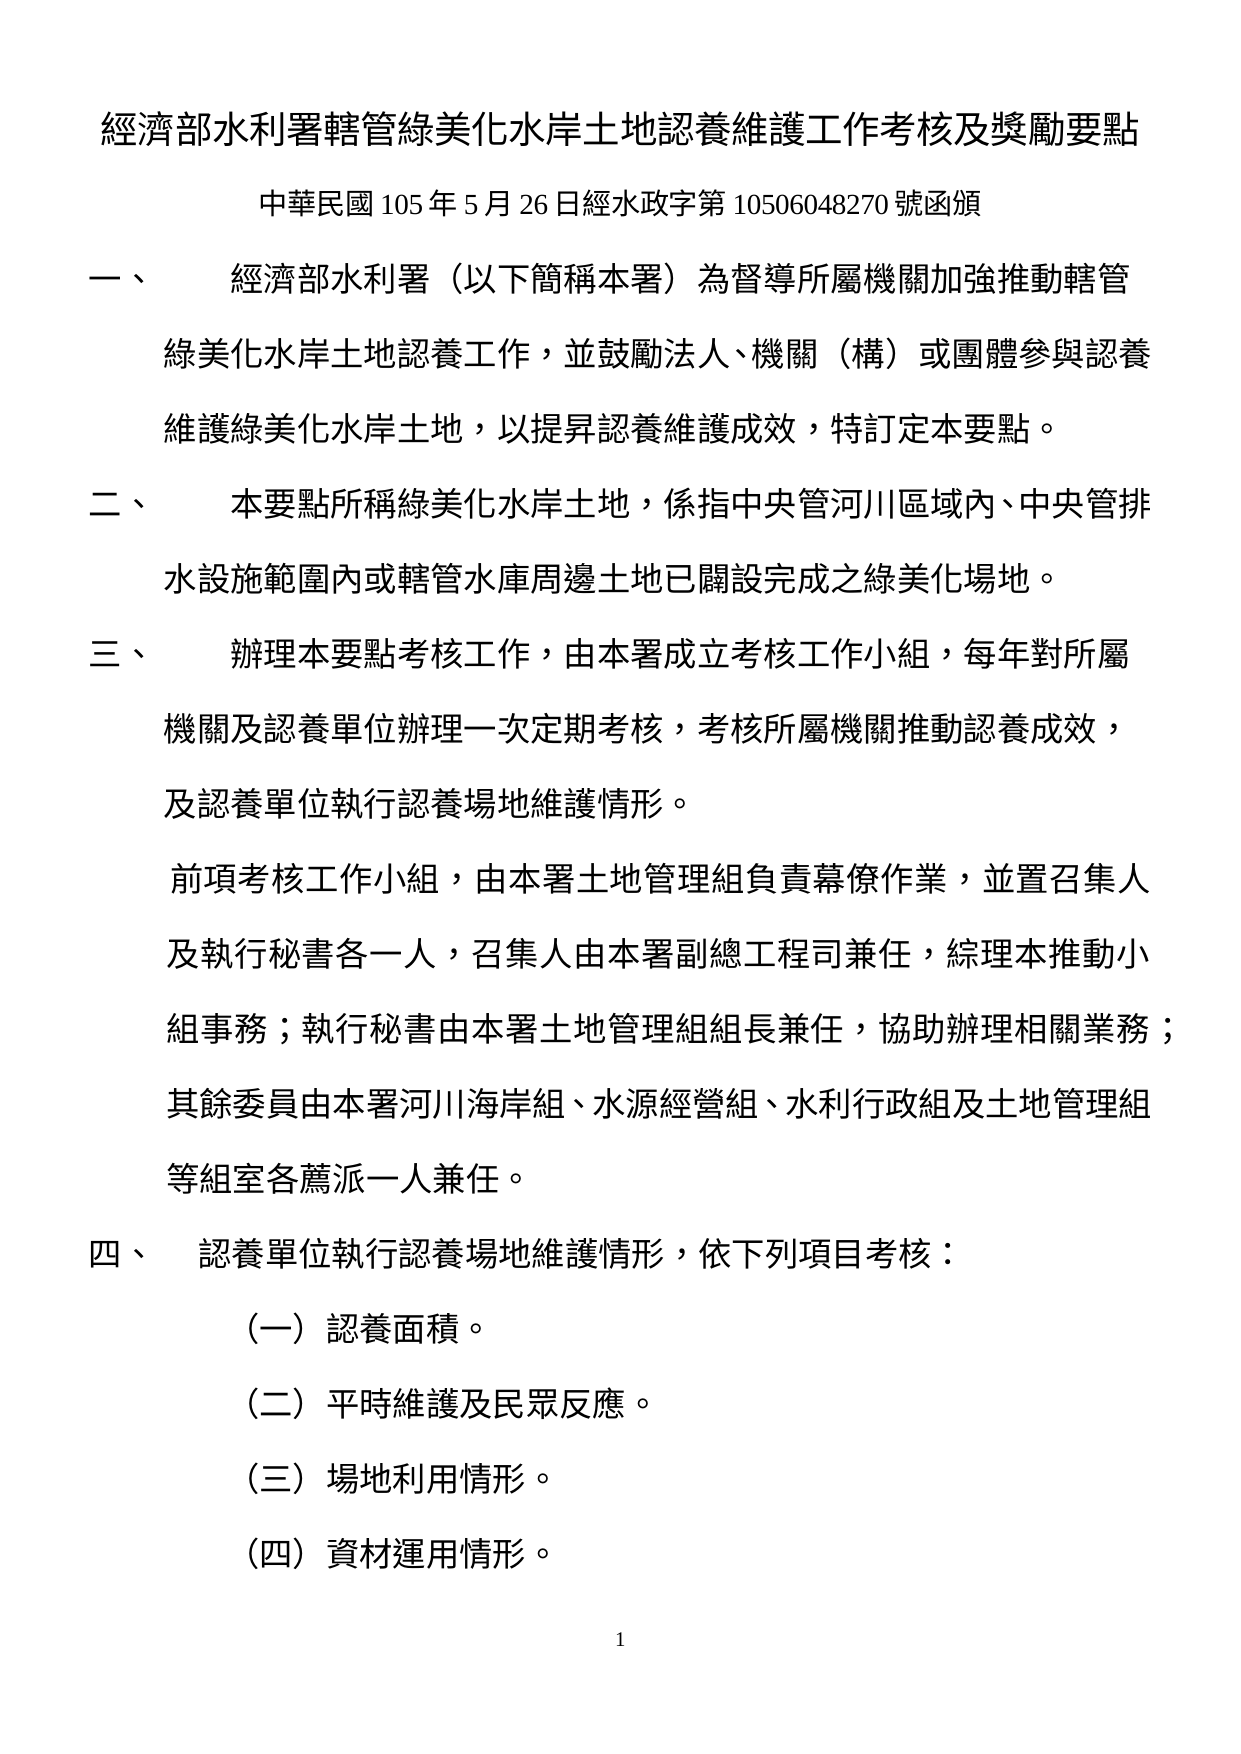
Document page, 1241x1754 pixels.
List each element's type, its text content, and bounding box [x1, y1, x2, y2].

list 辦理本要點考核工作，由本署成立考核工作小組，每年對所屬機關及認養單位辦理一次定期考核，考核所屬機關推動認養成效，及認養單位執行認養場地維護情形。 [89, 614, 1152, 839]
text （一）認養面積。 [226, 1289, 1152, 1364]
text （二）平時維護及民眾反應。 [226, 1364, 1152, 1439]
list 本要點所稱綠美化水岸土地，係指中央管河川區域內、中央管排水設施範圍內或轄管水庫周邊土地已闢設完成之綠美化場地。 [89, 464, 1152, 614]
text （三）場地利用情形。 [226, 1439, 1152, 1514]
text 前項考核工作小組，由本署土地管理組負責幕僚作業，並置召集人及執行秘書各一人，召集人由本署副總工程司兼任，綜理本推動小組事務；執行秘書由本署土地管理組組長兼任，協助辦理相關業務；其餘委員由本署河川海岸組、水源經營組、水利行政組及土地管理組等組室各薦派一人兼任。 [96, 839, 1152, 1214]
list 認養單位執行認養場地維護情形，依下列項目考核： [89, 1214, 1152, 1289]
text （四）資材運用情形。 [226, 1514, 1152, 1589]
list 經濟部水利署（以下簡稱本署）為督導所屬機關加強推動轄管綠美化水岸土地認養工作，並鼓勵法人、機關（構）或團體參與認養維護綠美化水岸土地，以提昇認養維護成效，特訂定本要點。 [89, 239, 1152, 464]
text 經濟部水利署轄管綠美化水岸土地認養維護工作考核及獎勵要點中華民國105年5月26日經水政字第10506048270號函頒 [89, 89, 1152, 239]
